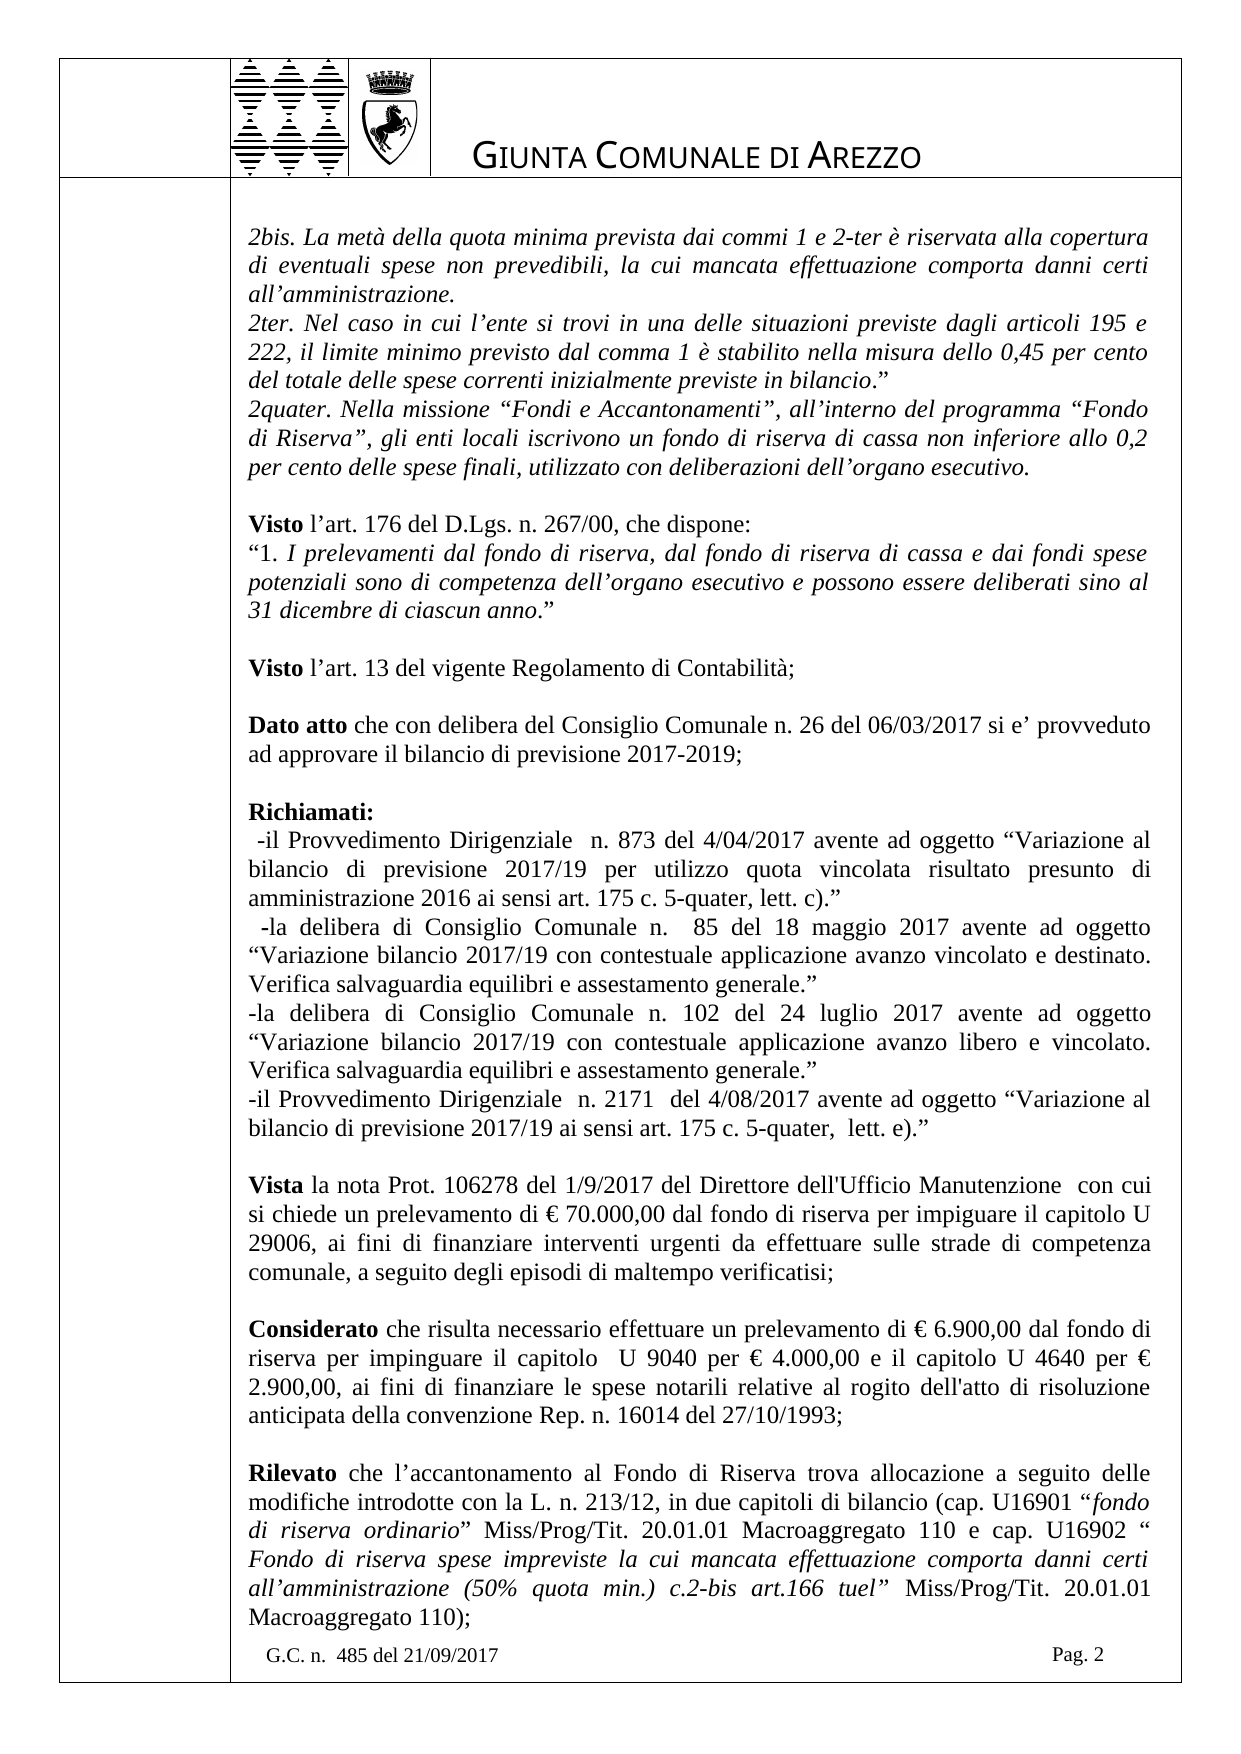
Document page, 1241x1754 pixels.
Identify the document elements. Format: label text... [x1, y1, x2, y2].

text Vista la nota Prot. 106278 del 1/9/2017 del Direttore dell'Ufficio Manutenzione con cui si chiede un prelevamento di € 70.000,00 dal fondo di riserva per impiguare il capitolo U 29006, ai fini di finanziare interventi urgenti da effettuare sulle strade di competenza comunale, a seguito degli episodi di maltempo verificatisi; [248, 1170, 1152, 1285]
text -il Provvedimento Dirigenziale n. 2171 del 4/08/2017 avente ad oggetto “Variazione al bilancio di previsione 2017/19 ai sensi art. 175 c. 5-quater, lett. e).” [248, 1084, 1152, 1142]
text -la delibera di Consiglio Comunale n. 85 del 18 maggio 2017 avente ad oggetto “Variazione bilancio 2017/19 con contestuale applicazione avanzo vincolato e destinato. Verifica salvaguardia equilibri e assestamento generale.” [248, 912, 1152, 998]
text -il Provvedimento Dirigenziale n. 873 del 4/04/2017 avente ad oggetto “Variazione al bilancio di previsione 2017/19 per utilizzo quota vincolata risultato presunto di amministrazione 2016 ai sensi art. 175 c. 5-quater, lett. c).” [248, 825, 1152, 912]
text 2ter. Nel caso in cui l’ente si trovi in una delle situazioni previste dagli articoli 195 e 222, il limite minimo previsto dal comma 1 è stabilito nella misura dello 0,45 per cento del totale delle spese correnti inizialmente previste in bilancio.” [248, 308, 1152, 394]
text Visto l’art. 13 del vigente Regolamento di Contabilità; [248, 653, 1152, 682]
text Considerato che risulta necessario effettuare un prelevamento di € 6.900,00 dal fondo di riserva per impinguare il capitolo U 9040 per € 4.000,00 e il capitolo U 4640 per € 2.900,00, ai fini di finanziare le spese notarili relative al rogito dell'atto di risoluzione anticipata della convenzione Rep. n. 16014 del 27/10/1993; [248, 1314, 1152, 1429]
text -la delibera di Consiglio Comunale n. 102 del 24 luglio 2017 avente ad oggetto “Variazione bilancio 2017/19 con contestuale applicazione avanzo libero e vincolato. Verifica salvaguardia equilibri e assestamento generale.” [248, 998, 1152, 1084]
text “1. I prelevamenti dal fondo di riserva, dal fondo di riserva di cassa e dai fondi spese potenziali sono di competenza dell’organo esecutivo e possono essere deliberati sino al 31 dicembre di ciascun anno.” [248, 538, 1152, 624]
text 2bis. La metà della quota minima prevista dai commi 1 e 2-ter è riservata alla copertura di eventuali spese non prevedibili, la cui mancata effettuazione comporta danni certi all’amministrazione. [248, 222, 1152, 308]
text Dato atto che con delibera del Consiglio Comunale n. 26 del 06/03/2017 si e’ provveduto ad approvare il bilancio di previsione 2017-2019; [248, 710, 1152, 768]
text Rilevato che l’accantonamento al Fondo di Riserva trova allocazione a seguito delle modifiche introdotte con la L. n. 213/12, in due capitoli di bilancio (cap. U16901 “fondo di riserva ordinario” Miss/Prog/Tit. 20.01.01 Macroaggregato 110 e cap. U16902 “ Fondo di riserva spese impreviste la cui mancata effettuazione comporta danni certi all’amministrazione (50% quota min.) c.2-bis art.166 tuel” Miss/Prog/Tit. 20.01.01 Macroaggregato 110); [248, 1458, 1152, 1630]
picture [361, 70, 418, 165]
text Visto l’art. 176 del D.Lgs. n. 267/00, che dispone: [248, 509, 1152, 538]
text Richiamati: [248, 797, 1152, 825]
text 2quater. Nella missione “Fondi e Accantonamenti”, all’interno del programma “Fondo di Riserva”, gli enti locali iscrivono un fondo di riserva di cassa non inferiore allo 0,2 per cento delle spese finali, utilizzato con deliberazioni dell’organo esecutivo. [248, 394, 1152, 480]
